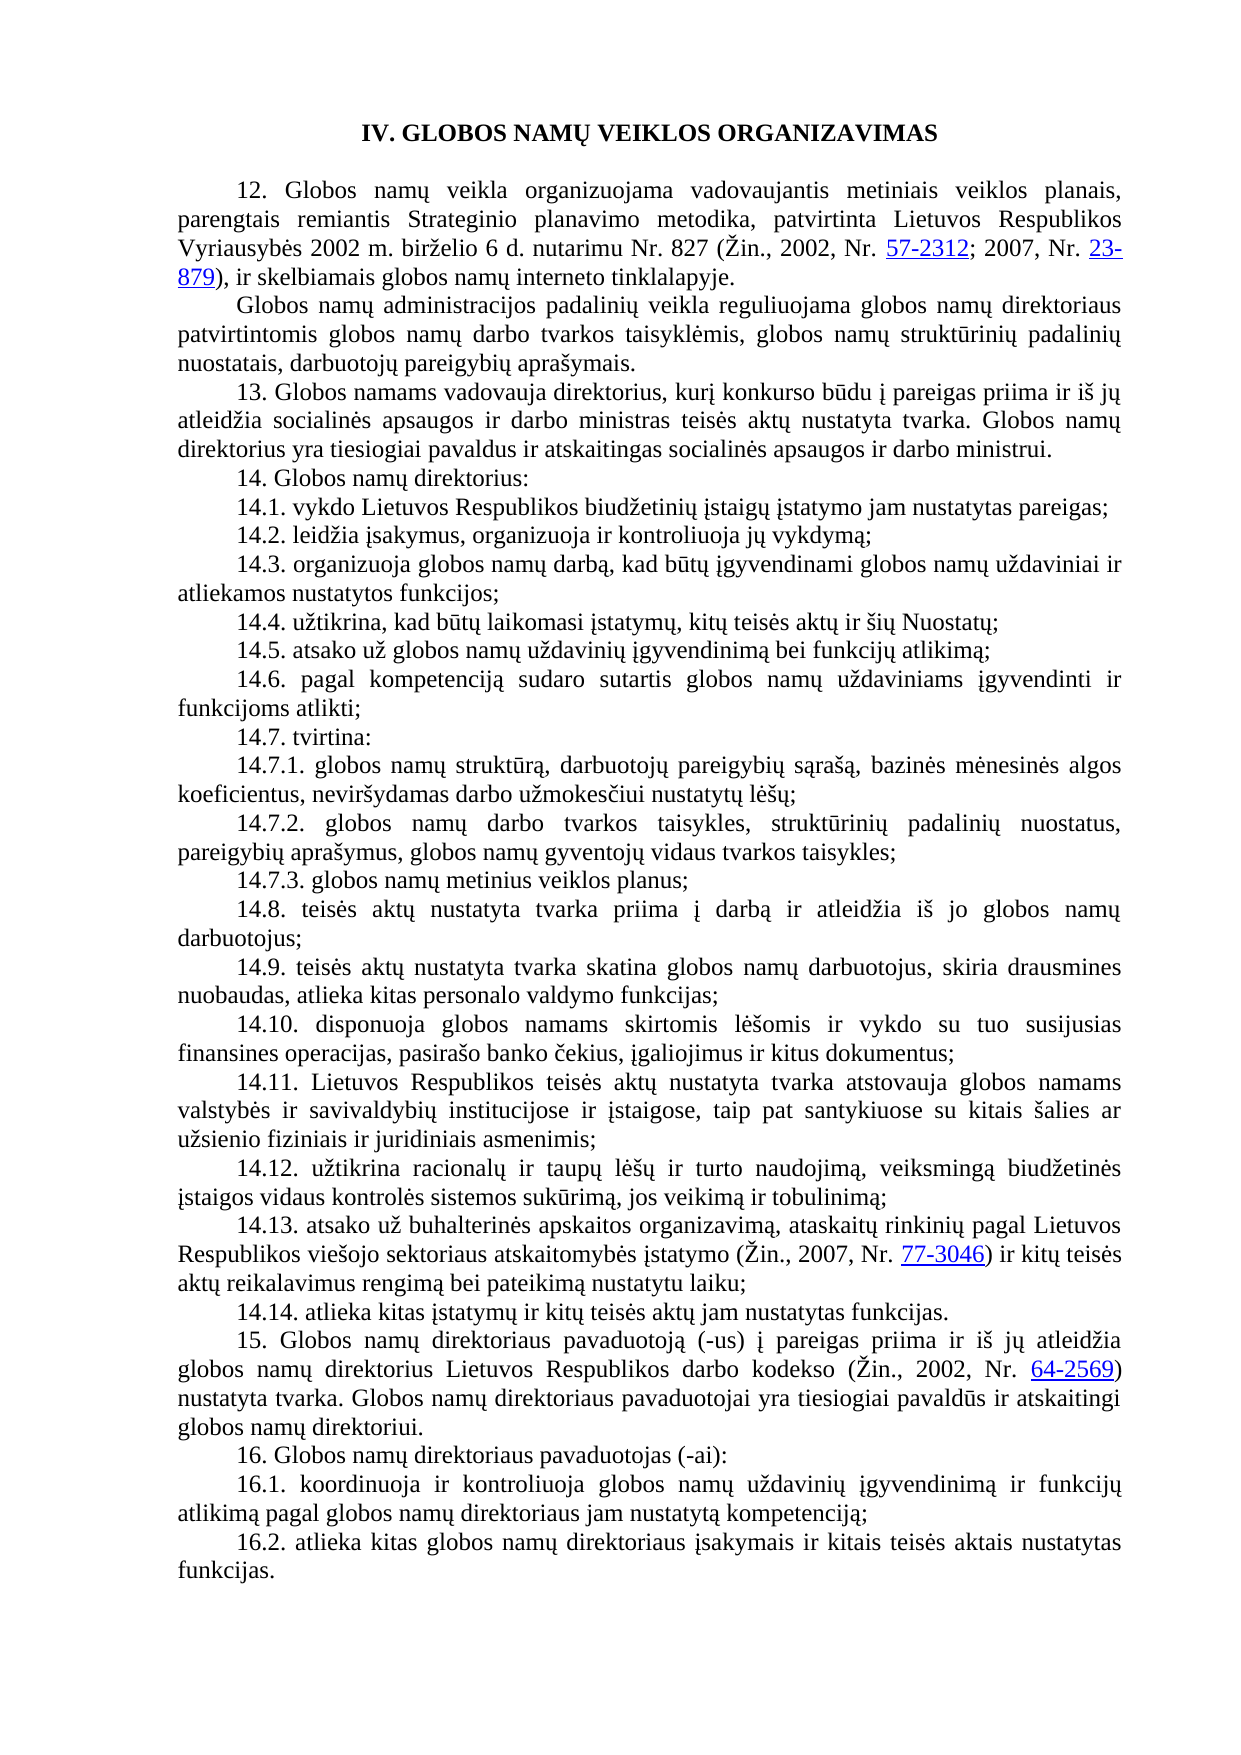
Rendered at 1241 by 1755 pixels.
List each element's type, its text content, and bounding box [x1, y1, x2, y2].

text 14.5. atsako už globos namų uždavinių įgyvendinimą bei funkcijų atlikimą; [177, 636, 1122, 664]
text 14.7.3. globos namų metinius veiklos planus; [177, 866, 1122, 894]
text 14.6. pagal kompetenciją sudaro sutartis globos namų uždaviniams įgyvendinti ir funkcijoms atlikti; [177, 664, 1122, 722]
text 14.7.1. globos namų struktūrą, darbuotojų pareigybių sąrašą, bazinės mėnesinės algos koeficientus, neviršydamas darbo užmokesčiui nustatytų lėšų; [177, 751, 1122, 808]
text Globos namų administracijos padalinių veikla reguliuojama globos namų direktoriaus patvirtintomis globos namų darbo tvarkos taisyklėmis, globos namų struktūrinių padalinių nuostatais, darbuotojų pareigybių aprašymais. [177, 291, 1122, 377]
text 14.1. vykdo Lietuvos Respublikos biudžetinių įstaigų įstatymo jam nustatytas pareigas; [177, 492, 1122, 521]
text 14.3. organizuoja globos namų darbą, kad būtų įgyvendinami globos namų uždaviniai ir atliekamos nustatytos funkcijos; [177, 549, 1122, 607]
text 14.7. tvirtina: [177, 722, 1122, 751]
text 14.9. teisės aktų nustatyta tvarka skatina globos namų darbuotojus, skiria drausmines nuobaudas, atlieka kitas personalo valdymo funkcijas; [177, 952, 1122, 1009]
text 12. Globos namų veikla organizuojama vadovaujantis metiniais veiklos planais, parengtais remiantis Strateginio planavimo metodika, patvirtinta Lietuvos Respublikos Vyriausybės 2002 m. birželio 6 d. nutarimu Nr. 827 (Žin., 2002, Nr. 57-2312; 2007, Nr. 23-879), ir skelbiamais globos namų interneto tinklalapyje. [177, 176, 1122, 291]
text 14.11. Lietuvos Respublikos teisės aktų nustatyta tvarka atstovauja globos namams valstybės ir savivaldybių institucijose ir įstaigose, taip pat santykiuose su kitais šalies ar užsienio fiziniais ir juridiniais asmenimis; [177, 1067, 1122, 1153]
text 16. Globos namų direktoriaus pavaduotojas (-ai): [177, 1441, 1122, 1469]
text 16.2. atlieka kitas globos namų direktoriaus įsakymais ir kitais teisės aktais nustatytas funkcijas. [177, 1527, 1122, 1584]
text 14.14. atlieka kitas įstatymų ir kitų teisės aktų jam nustatytas funkcijas. [177, 1297, 1122, 1326]
text 16.1. koordinuoja ir kontroliuoja globos namų uždavinių įgyvendinimą ir funkcijų atlikimą pagal globos namų direktoriaus jam nustatytą kompetenciją; [177, 1469, 1122, 1527]
text 14. Globos namų direktorius: [177, 463, 1122, 492]
text 14.13. atsako už buhalterinės apskaitos organizavimą, ataskaitų rinkinių pagal Lietuvos Respublikos viešojo sektoriaus atskaitomybės įstatymo (Žin., 2007, Nr. 77-3046) ir kitų teisės aktų reikalavimus rengimą bei pateikimą nustatytu laiku; [177, 1211, 1122, 1297]
text 14.8. teisės aktų nustatyta tvarka priima į darbą ir atleidžia iš jo globos namų darbuotojus; [177, 894, 1122, 952]
text 14.4. užtikrina, kad būtų laikomasi įstatymų, kitų teisės aktų ir šių Nuostatų; [177, 607, 1122, 636]
text IV. GLOBOS NAMŲ VEIKLOS ORGANIZAVIMAS [177, 118, 1122, 147]
text 14.2. leidžia įsakymus, organizuoja ir kontroliuoja jų vykdymą; [177, 521, 1122, 549]
text 15. Globos namų direktoriaus pavaduotoją (-us) į pareigas priima ir iš jų atleidžia globos namų direktorius Lietuvos Respublikos darbo kodekso (Žin., 2002, Nr. 64-2569) nustatyta tvarka. Globos namų direktoriaus pavaduotojai yra tiesiogiai pavaldūs ir atskaitingi globos namų direktoriui. [177, 1326, 1122, 1441]
text 14.10. disponuoja globos namams skirtomis lėšomis ir vykdo su tuo susijusias finansines operacijas, pasirašo banko čekius, įgaliojimus ir kitus dokumentus; [177, 1009, 1122, 1067]
text 14.12. užtikrina racionalų ir taupų lėšų ir turto naudojimą, veiksmingą biudžetinės įstaigos vidaus kontrolės sistemos sukūrimą, jos veikimą ir tobulinimą; [177, 1153, 1122, 1211]
text 13. Globos namams vadovauja direktorius, kurį konkurso būdu į pareigas priima ir iš jų atleidžia socialinės apsaugos ir darbo ministras teisės aktų nustatyta tvarka. Globos namų direktorius yra tiesiogiai pavaldus ir atskaitingas socialinės apsaugos ir darbo ministrui. [177, 377, 1122, 463]
text 14.7.2. globos namų darbo tvarkos taisykles, struktūrinių padalinių nuostatus, pareigybių aprašymus, globos namų gyventojų vidaus tvarkos taisykles; [177, 808, 1122, 866]
